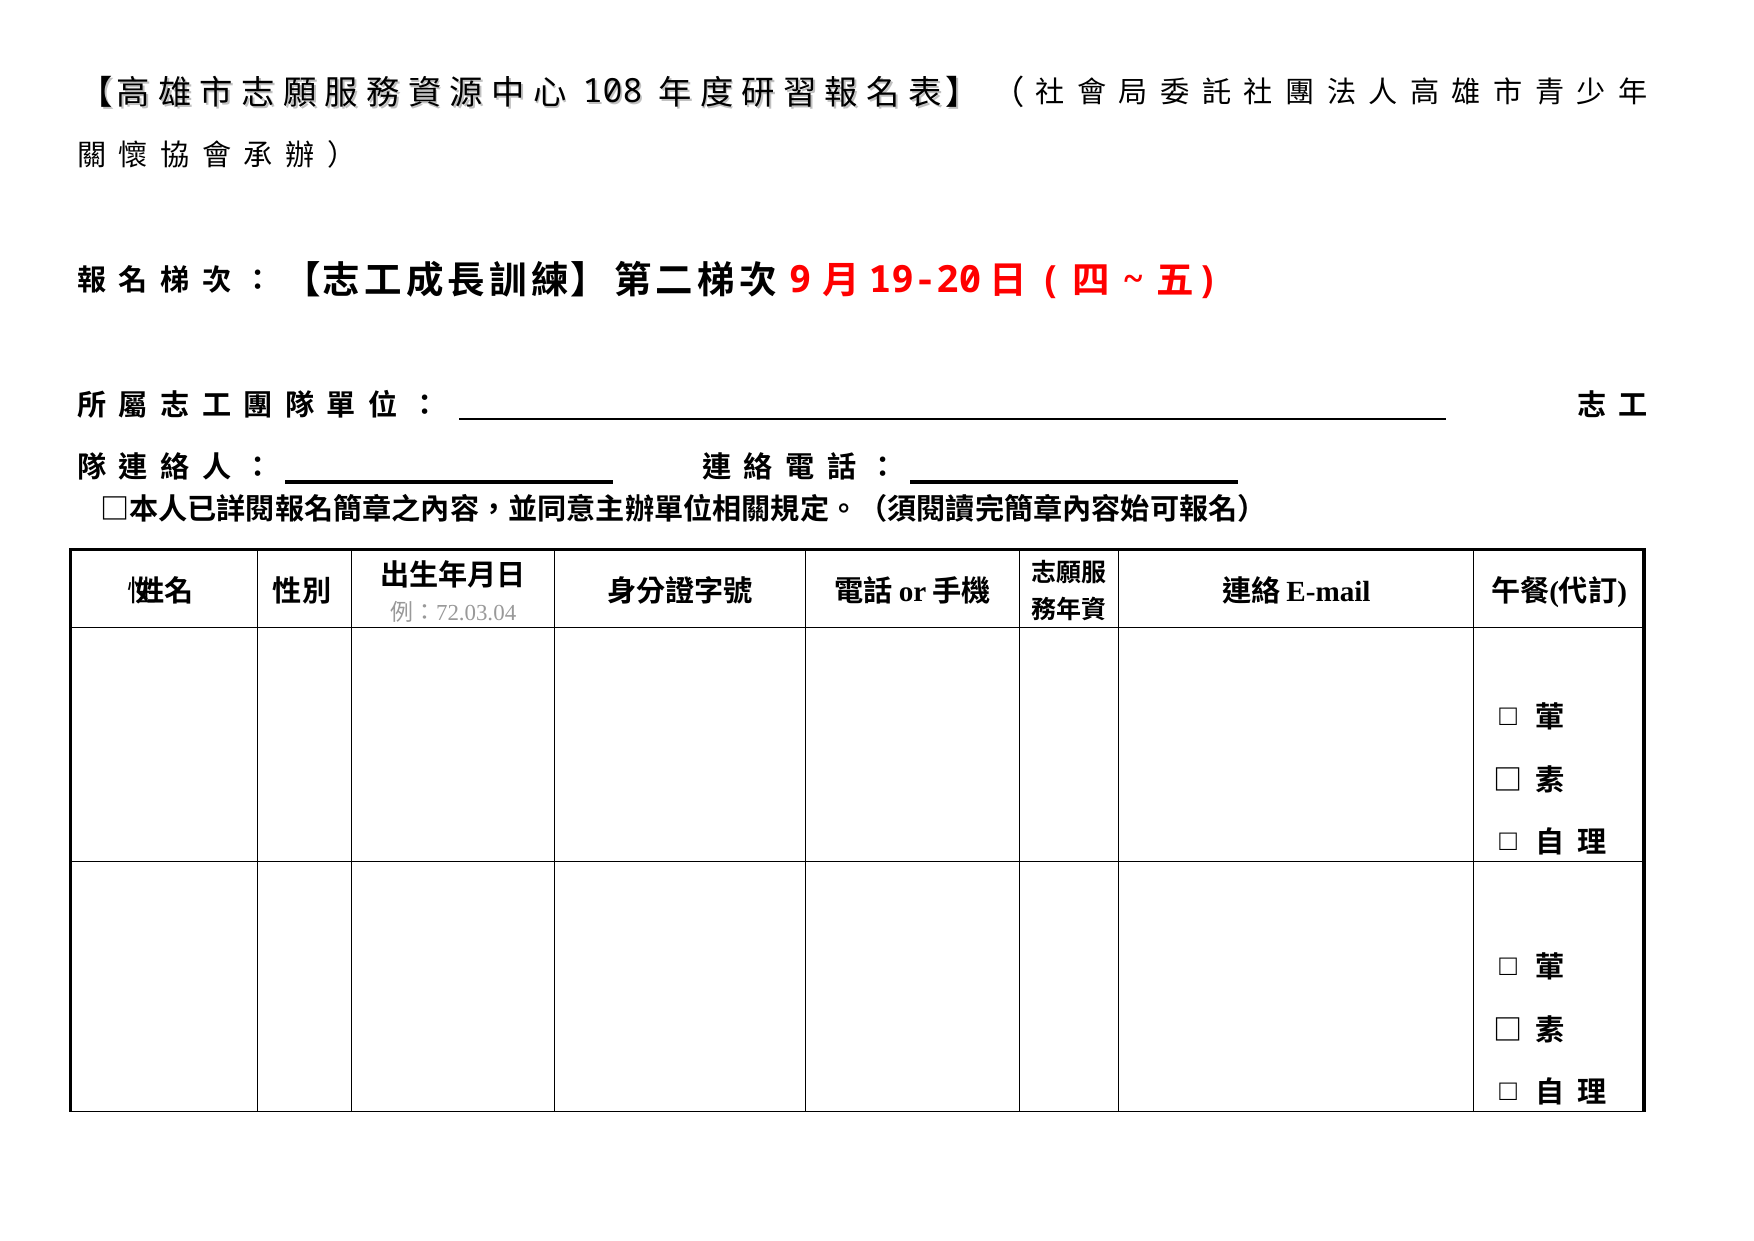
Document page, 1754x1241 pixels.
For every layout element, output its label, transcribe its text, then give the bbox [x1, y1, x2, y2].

table_header 連絡E-mail [1119, 551, 1473, 627]
table_cell [555, 862, 805, 1111]
table_header 性 性別 [258, 551, 351, 627]
table_cell [1119, 628, 1473, 861]
table_cell □葷 □素 □自理 [1474, 628, 1642, 861]
table_header 志願服務年資 [1020, 551, 1118, 627]
text 報名梯次：【志工成長訓練】第二梯次9月19-20日(四~五) [71, 236, 1654, 298]
table_cell [352, 862, 554, 1111]
table_cell [555, 628, 805, 861]
table_cell [1020, 862, 1118, 1111]
table_cell [806, 862, 1019, 1111]
table_header 午餐(代訂) [1474, 551, 1642, 627]
table_cell [352, 628, 554, 861]
table_cell [258, 628, 351, 861]
table_header 電話or手機 [806, 551, 1019, 627]
table_header 姓名 [72, 551, 257, 627]
table_cell [1119, 862, 1473, 1111]
table_header 身分證字號 [555, 551, 805, 627]
table_cell [72, 628, 257, 861]
table_cell [258, 862, 351, 1111]
text 所屬志工團隊單位： 志工隊連絡人： 連絡電話： [71, 361, 1654, 486]
text □本人已詳閱報名簡章之內容，並同意主辦單位相關規定。（須閱讀完簡章內容始可報名） [71, 486, 1654, 528]
table_cell [1020, 628, 1118, 861]
table_cell [806, 628, 1019, 861]
text 【高雄市志願服務資源中心108年度研習報名表】（社會局委託社團法人高雄市青少年關懷協會承辦） [71, 48, 1654, 173]
table_cell □葷 □素 □自理 [1474, 862, 1642, 1111]
table_header 出生年月日 例：72.03.04 [352, 551, 554, 627]
table_cell [72, 862, 257, 1111]
